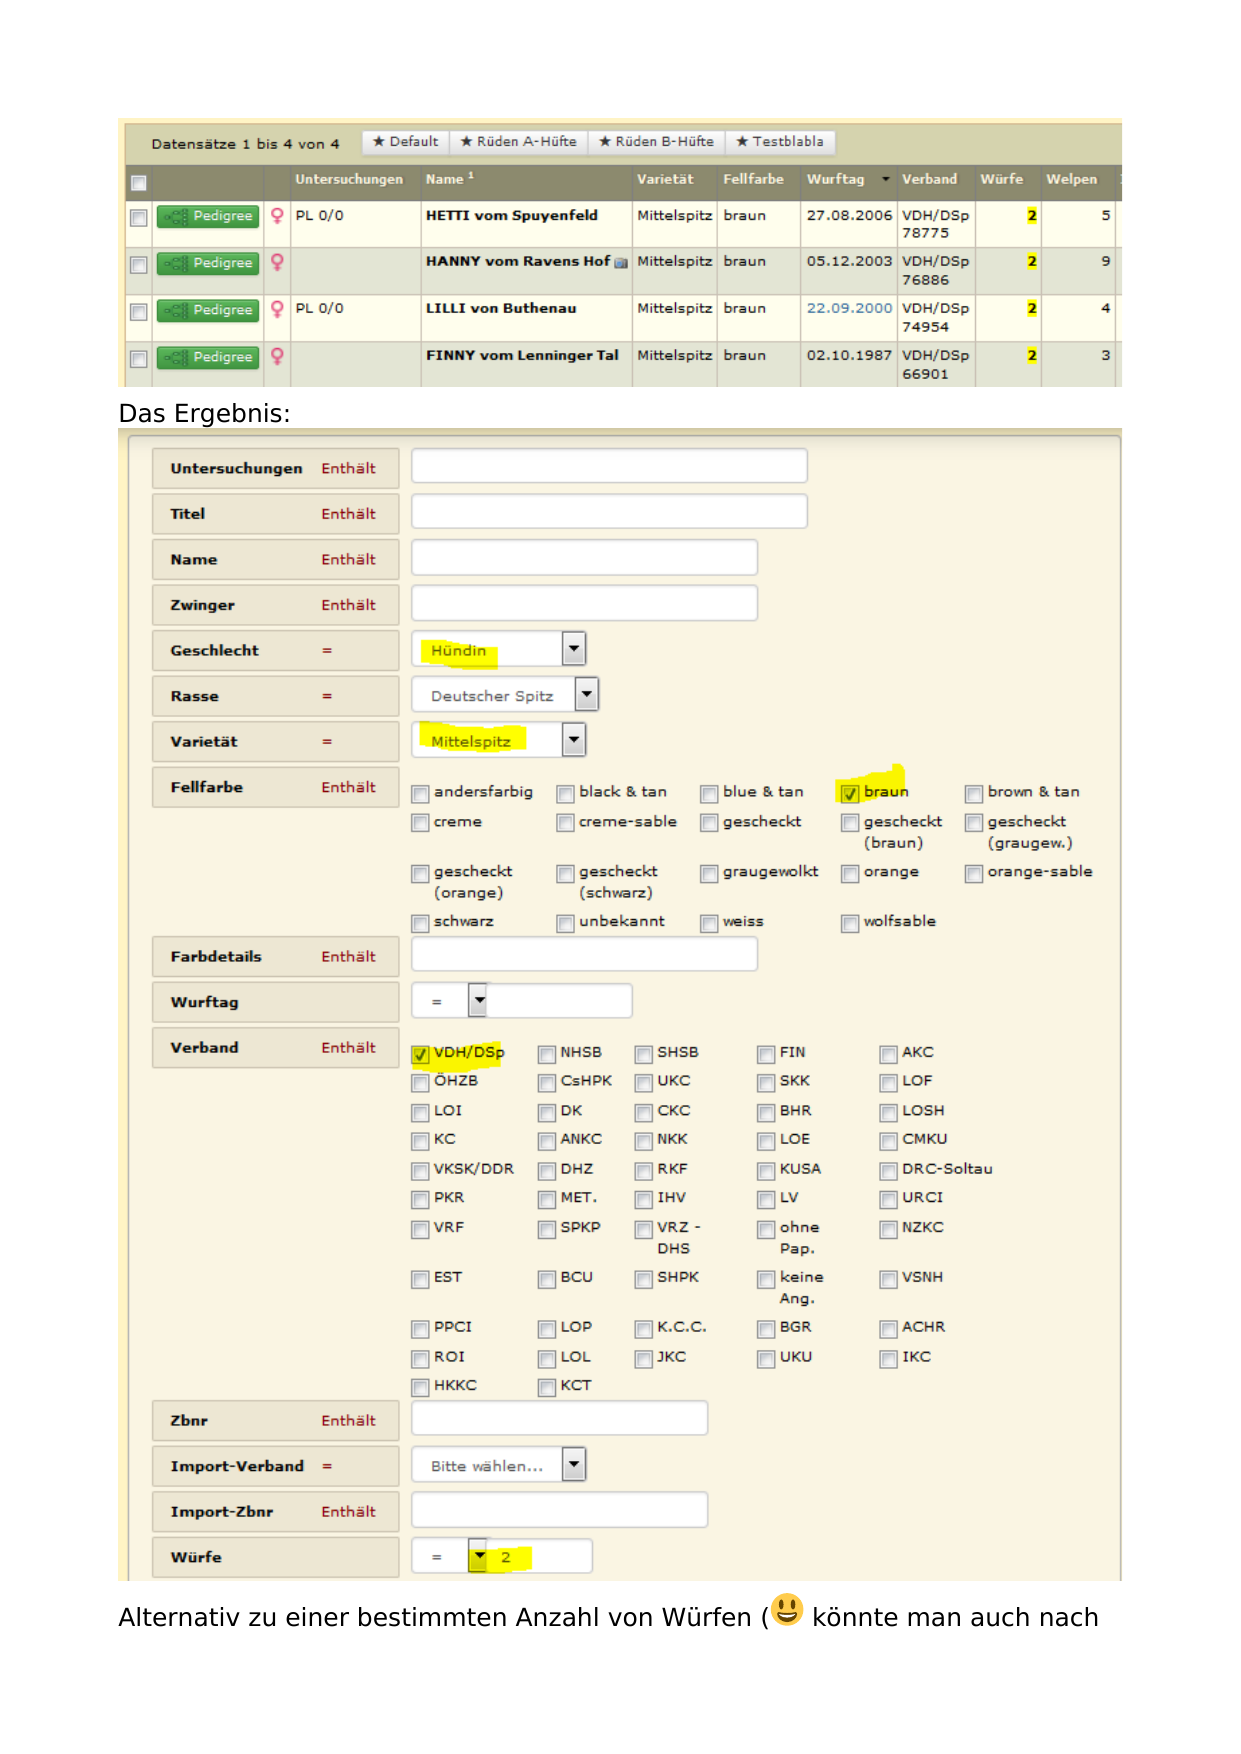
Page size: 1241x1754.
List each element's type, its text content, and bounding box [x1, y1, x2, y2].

text Alternativ zu einer bestimmten Anzahl von Würfen ( könnte man auch nach [118, 1593, 1122, 1632]
picture [118, 428, 1123, 1581]
text Das Ergebnis: [118, 399, 1122, 428]
picture [118, 118, 1123, 387]
